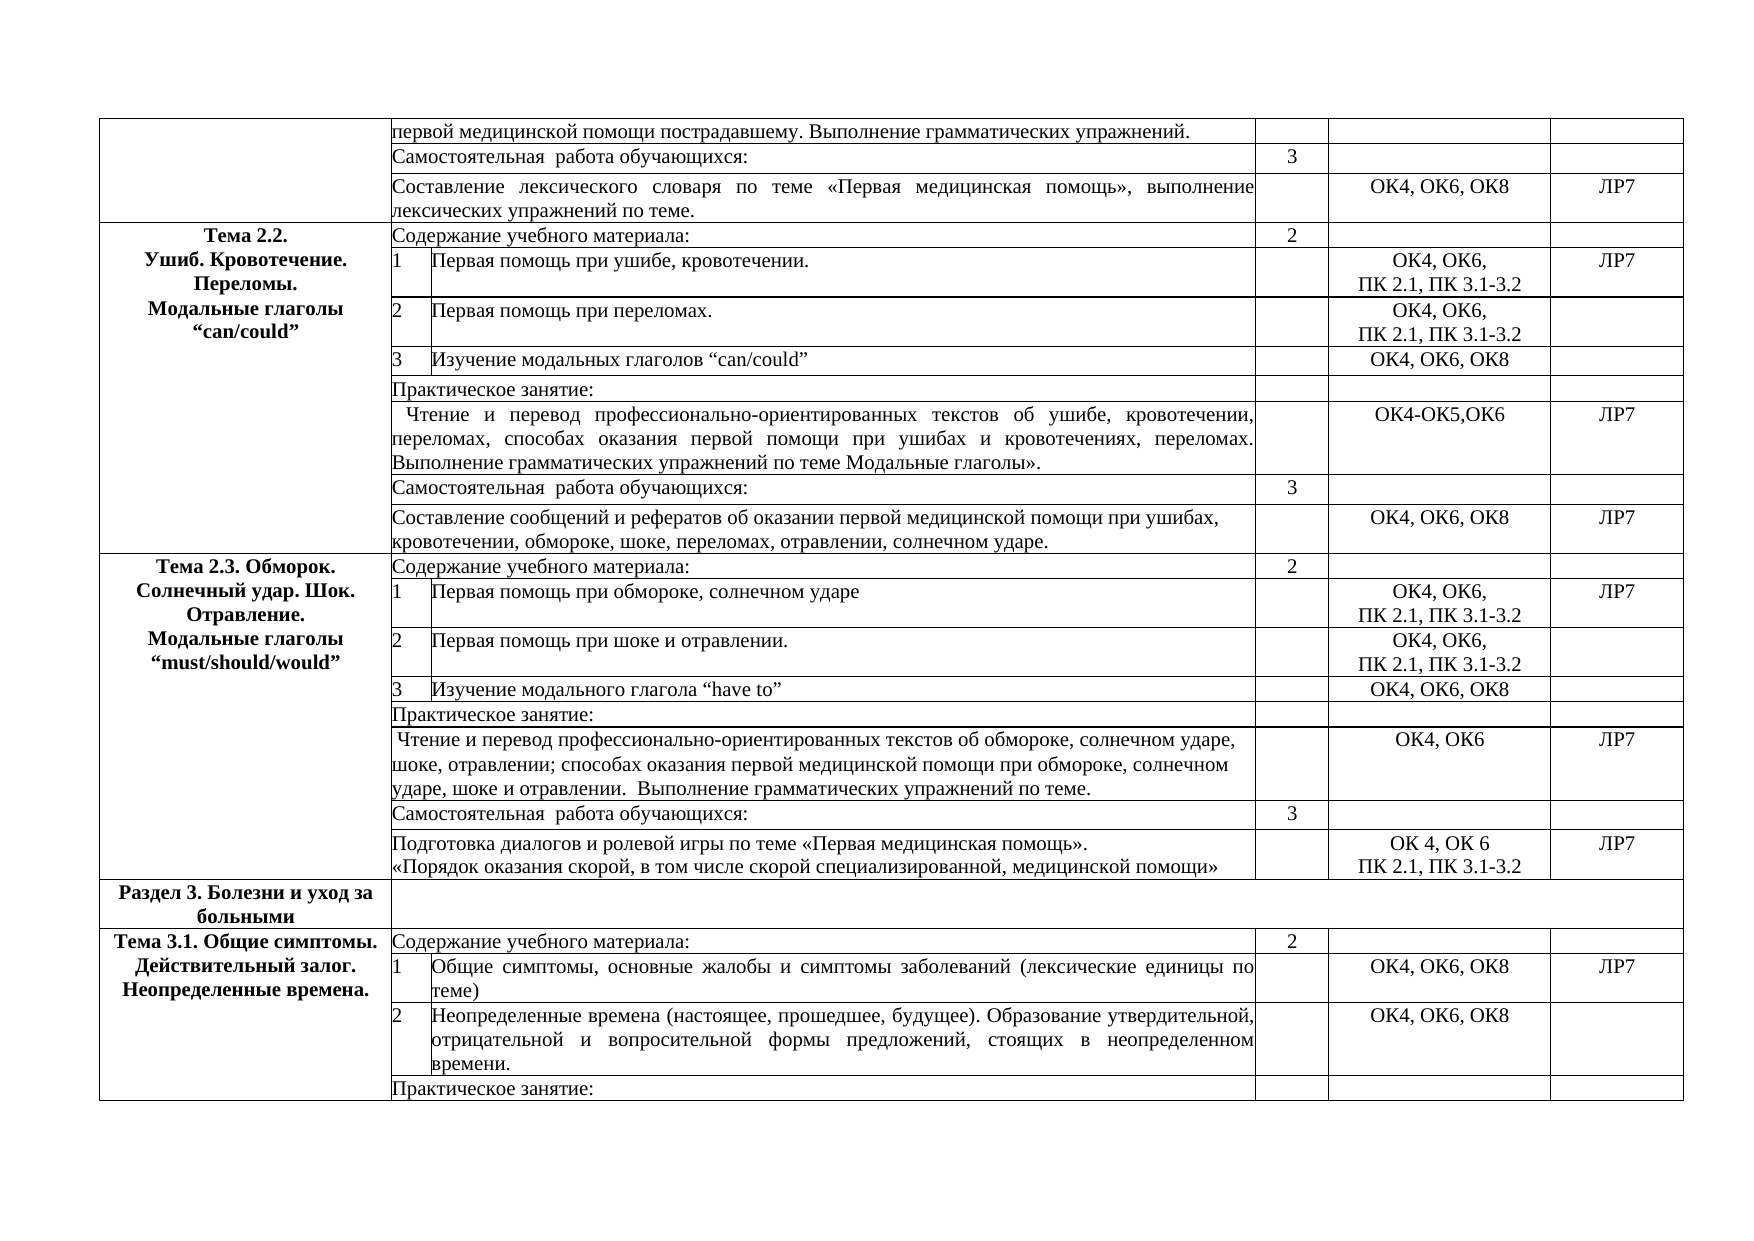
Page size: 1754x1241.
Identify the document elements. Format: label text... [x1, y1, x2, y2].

table_cell [1551, 1003, 1683, 1075]
table_cell Чтение и перевод профессионально-ориентированных текстов об ушибе, кровотечении, переломах, способах оказания первой помощи при ушибах и кровотечениях, переломах. Выполнение грамматических упражнений по теме Модальные глаголы». [392, 402, 1255, 474]
table_cell ОК 4, ОК 6 ПК 2.1, ПК 3.1-3.2 [1329, 830, 1550, 878]
table_cell [1256, 728, 1328, 799]
table_cell [1329, 223, 1550, 247]
table_cell [1256, 402, 1328, 474]
table_cell Тема 2.2. Ушиб. Кровотечение. Переломы. Модальные глаголы “can/could” [100, 223, 391, 553]
table_cell Самостоятельная работа обучающихся: [392, 475, 1255, 503]
table_cell [1329, 1076, 1550, 1100]
table_cell 1 [392, 248, 431, 296]
table_cell 2 [1256, 929, 1328, 953]
table_cell [1256, 505, 1328, 553]
table_cell Самостоятельная работа обучающихся: [392, 801, 1255, 829]
table_cell [1329, 475, 1550, 503]
table_cell [1256, 954, 1328, 1002]
table_cell [1551, 347, 1683, 375]
table_cell [392, 880, 1683, 928]
table_cell [1551, 628, 1683, 676]
table_cell ЛР7 [1551, 505, 1683, 553]
table_cell Первая помощь при обмороке, солнечном ударе [432, 579, 1255, 627]
table_cell Содержание учебного материала: [392, 554, 1255, 578]
table_cell [1329, 376, 1550, 401]
table_cell [1256, 579, 1328, 627]
table_cell Самостоятельная работа обучающихся: [392, 144, 1255, 173]
table_cell ОК4, ОК6, ПК 2.1, ПК 3.1-3.2 [1329, 248, 1550, 296]
table_cell [1256, 702, 1328, 726]
table_cell [1551, 119, 1683, 143]
table_cell [1551, 1076, 1683, 1100]
table_cell [1329, 929, 1550, 953]
table_cell Составление сообщений и рефератов об оказании первой медицинской помощи при ушибах, кровотечении, обмороке, шоке, переломах, отравлении, солнечном ударе. [392, 505, 1255, 553]
table_cell [1329, 119, 1550, 143]
table_cell [1256, 1003, 1328, 1075]
table_cell [1551, 298, 1683, 346]
table_cell Чтение и перевод профессионально-ориентированных текстов об обмороке, солнечном ударе, шоке, отравлении; способах оказания первой медицинской помощи при обмороке, солнечном ударе, шоке и отравлении. Выполнение грамматических упражнений по теме. [392, 728, 1255, 799]
table_cell [1551, 554, 1683, 578]
table_cell ЛР7 [1551, 728, 1683, 799]
table_cell 1 [392, 954, 431, 1002]
table_cell [1551, 223, 1683, 247]
table_cell 1 [392, 579, 431, 627]
table_cell Тема 2.3. Обморок. Солнечный удар. Шок. Отравление. Модальные глаголы “must/should/would” [100, 554, 391, 878]
table_cell [1329, 702, 1550, 726]
table_cell Раздел 3. Болезни и уход за больными [100, 880, 391, 928]
table_cell ОК4, ОК6, ОК8 [1329, 505, 1550, 553]
table_cell ОК4-ОК5,ОК6 [1329, 402, 1550, 474]
table_cell ОК4, ОК6, ОК8 [1329, 677, 1550, 701]
table_cell [1551, 376, 1683, 401]
table_cell [1256, 347, 1328, 375]
table_cell [1551, 929, 1683, 953]
table_cell Изучение модальных глаголов “can/could” [432, 347, 1255, 375]
table_cell ЛР7 [1551, 248, 1683, 296]
table_cell ОК4, ОК6 [1329, 728, 1550, 799]
table_cell [1256, 298, 1328, 346]
table_cell [1551, 144, 1683, 173]
table_cell ЛР7 [1551, 579, 1683, 627]
table_cell первой медицинской помощи пострадавшему. Выполнение грамматических упражнений. [392, 119, 1255, 143]
table_cell ЛР7 [1551, 954, 1683, 1002]
table_cell ОК4, ОК6, ПК 2.1, ПК 3.1-3.2 [1329, 579, 1550, 627]
table_cell ОК4, ОК6, ОК8 [1329, 954, 1550, 1002]
table_cell Практическое занятие: [392, 702, 1255, 726]
table_cell Первая помощь при переломах. [432, 298, 1255, 346]
table_cell Неопределенные времена (настоящее, прошедшее, будущее). Образование утвердительной, отрицательной и вопросительной формы предложений, стоящих в неопределенном времени. [432, 1003, 1255, 1075]
table_cell [1256, 830, 1328, 878]
table_cell [1256, 376, 1328, 401]
table_cell ОК4, ОК6, ПК 2.1, ПК 3.1-3.2 [1329, 298, 1550, 346]
table_cell 2 [1256, 223, 1328, 247]
table_cell [1551, 702, 1683, 726]
table_cell Подготовка диалогов и ролевой игры по теме «Первая медицинская помощь». «Порядок оказания скорой, в том числе скорой специализированной, медицинской помощи» [392, 830, 1255, 878]
table_cell 3 [392, 347, 431, 375]
table_cell [1551, 801, 1683, 829]
table_cell ОК4, ОК6, ОК8 [1329, 347, 1550, 375]
table_cell Составление лексического словаря по теме «Первая медицинская помощь», выполнение лексических упражнений по теме. [392, 174, 1255, 222]
table_cell Общие симптомы, основные жалобы и симптомы заболеваний (лексические единицы по теме) [432, 954, 1255, 1002]
table_cell Содержание учебного материала: [392, 929, 1255, 953]
table_cell ЛР7 [1551, 174, 1683, 222]
table_cell [1256, 1076, 1328, 1100]
table_cell 2 [392, 628, 431, 676]
table_cell [1329, 144, 1550, 173]
table_cell [1256, 119, 1328, 143]
table_cell ОК4, ОК6, ПК 2.1, ПК 3.1-3.2 [1329, 628, 1550, 676]
table_cell [1256, 677, 1328, 701]
table_cell [1256, 248, 1328, 296]
table_cell [1329, 554, 1550, 578]
table_cell 2 [1256, 554, 1328, 578]
table_cell 2 [392, 298, 431, 346]
table_cell ОК4, ОК6, ОК8 [1329, 174, 1550, 222]
table_cell ОК4, ОК6, ОК8 [1329, 1003, 1550, 1075]
table_cell [1256, 174, 1328, 222]
table_cell ЛР7 [1551, 830, 1683, 878]
table_cell Практическое занятие: [392, 376, 1255, 401]
table_cell Тема 3.1. Общие симптомы. Действительный залог. Неопределенные времена. [100, 929, 391, 1100]
table_cell [1551, 475, 1683, 503]
table_cell [1551, 677, 1683, 701]
table_cell 3 [1256, 801, 1328, 829]
table_cell [1256, 628, 1328, 676]
table_cell [1329, 801, 1550, 829]
table_cell ЛР7 [1551, 402, 1683, 474]
table_cell 3 [1256, 475, 1328, 503]
table_cell Первая помощь при ушибе, кровотечении. [432, 248, 1255, 296]
table_cell Практическое занятие: [392, 1076, 1255, 1100]
table_cell 3 [1256, 144, 1328, 173]
table_cell 3 [392, 677, 431, 701]
table_cell 2 [392, 1003, 431, 1075]
table_cell Изучение модального глагола “have to” [432, 677, 1255, 701]
table_cell Содержание учебного материала: [392, 223, 1255, 247]
table_cell Первая помощь при шоке и отравлении. [432, 628, 1255, 676]
